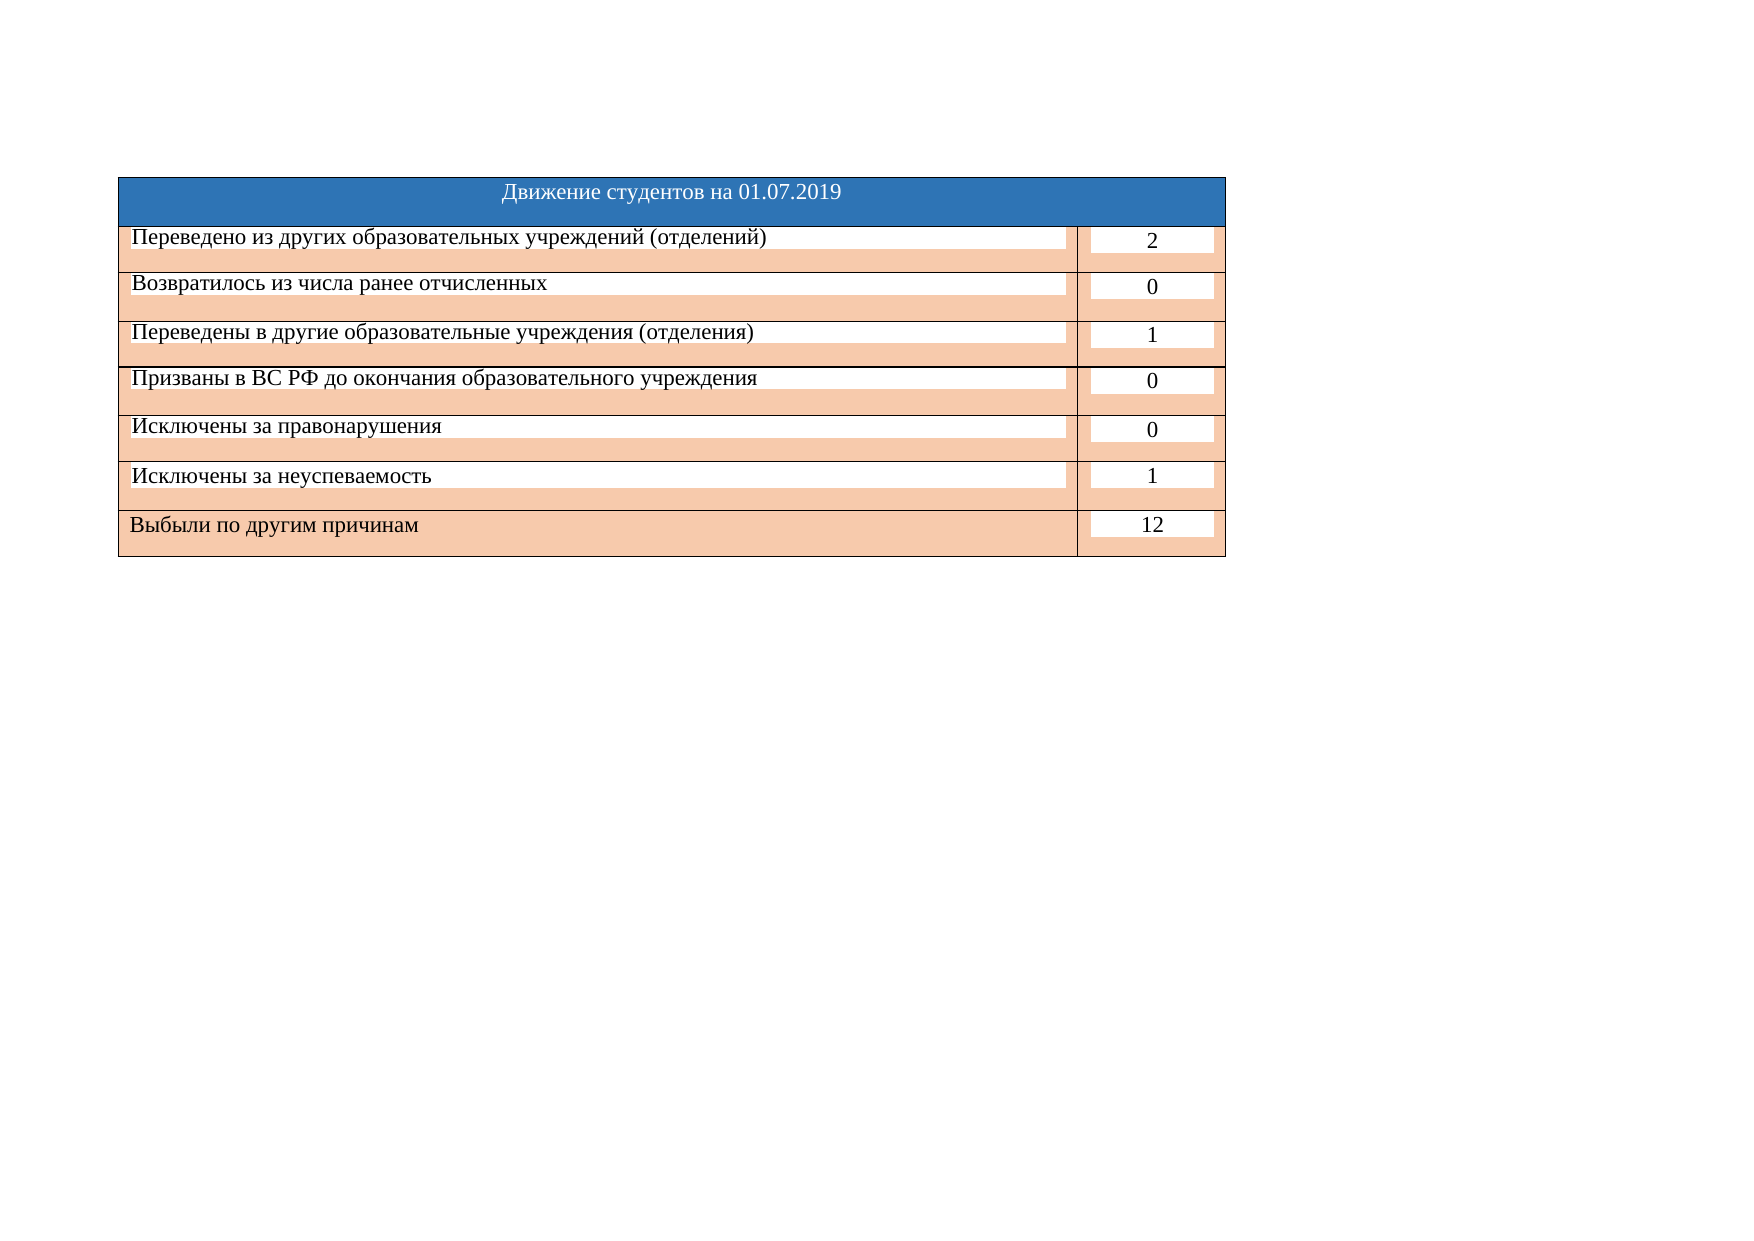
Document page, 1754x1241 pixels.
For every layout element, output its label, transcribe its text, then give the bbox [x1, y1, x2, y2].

table_cell 1 [1078, 462, 1225, 510]
table_cell 0 [1078, 368, 1225, 415]
table_cell Выбыли по другим причинам [119, 511, 1077, 556]
table_cell 0 [1078, 416, 1225, 461]
table_cell 2 [1078, 227, 1225, 272]
table_cell 12 [1078, 511, 1225, 556]
table_cell Возвратилось из числа ранее отчисленных [119, 273, 1077, 321]
table_cell 1 [1078, 322, 1225, 366]
table_cell Переведено из других образовательных учреждений (отделений) [119, 227, 1077, 272]
table_cell Исключены за правонарушения [119, 416, 1077, 461]
table_cell 0 [1078, 273, 1225, 321]
table_header Движение студентов на 01.07.2019 [119, 178, 1225, 226]
table_cell Призваны в ВС РФ до окончания образовательного учреждения [119, 368, 1077, 415]
table_cell Переведены в другие образовательные учреждения (отделения) [119, 322, 1077, 366]
table_cell Исключены за неуспеваемость [119, 462, 1077, 510]
